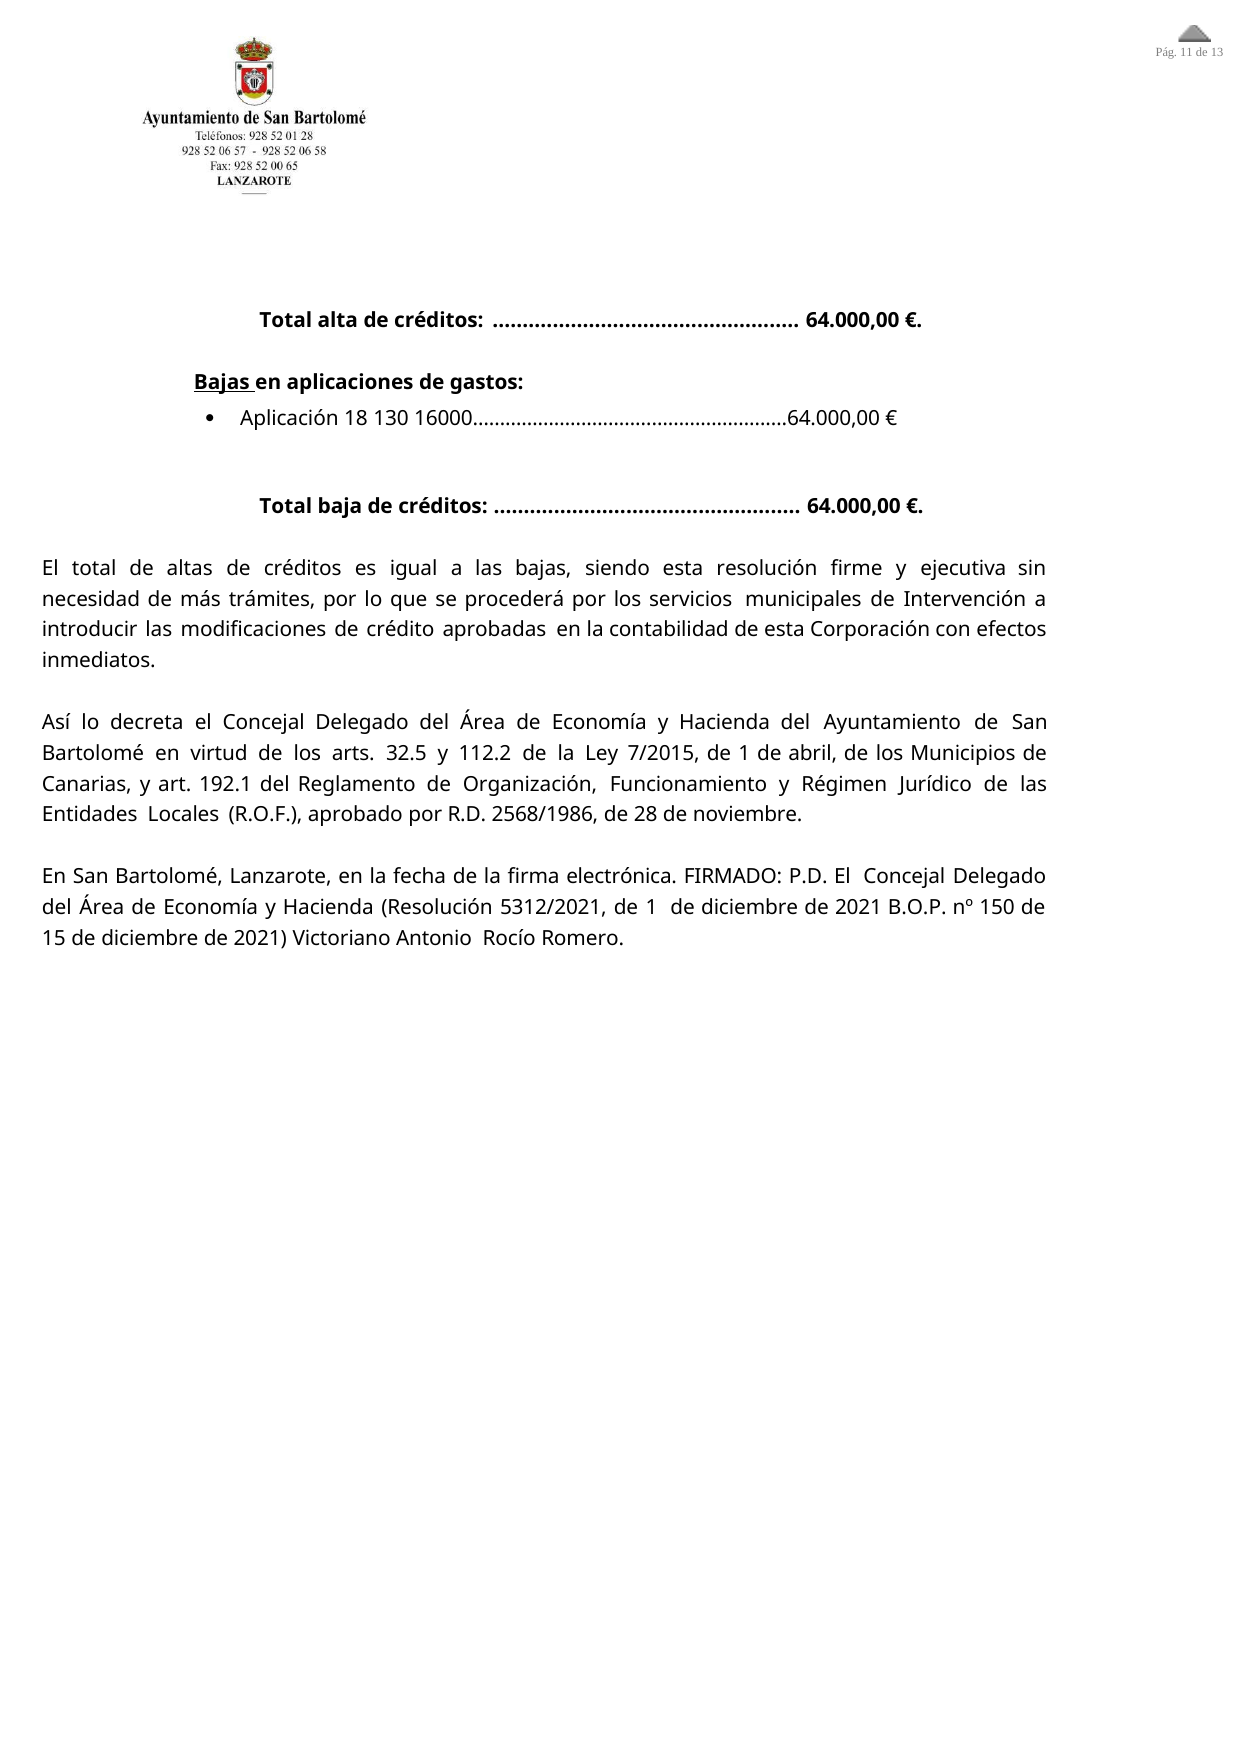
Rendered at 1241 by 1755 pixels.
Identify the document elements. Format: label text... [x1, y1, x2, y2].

text Total baja de créditos: ................................................... 64.000,00 €. [259, 491, 1236, 520]
text Total alta de créditos: ................................................... 64.000,00 €. [259, 306, 1236, 334]
picture [1177, 25, 1211, 42]
text El total de altas de créditos es igual a las bajas, siendo esta resolución firme y ejecutiva sin necesidad de más trámites, por lo que se procederá por los servicios municipales de Intervención a introducir las modificaciones de crédito aprobadas en la contabilidad de esta Corporación con efectos inmediatos. [42, 553, 1047, 674]
text Bajas en aplicaciones de gastos: [194, 367, 1236, 395]
text Aplicación 18 130 16000………………………………………………….64.000,00 € [206, 403, 1236, 431]
text En San Bartolomé, Lanzarote, en la fecha de la firma electrónica. FIRMADO: P.D. El Concejal Delegado del Área de Economía y Hacienda (Resolución 5312/2021, de 1 de diciembre de 2021 B.O.P. nº 150 de 15 de diciembre de 2021) Victoriano Antonio Rocío Romero. [42, 861, 1046, 951]
text Así lo decreta el Concejal Delegado del Área de Economía y Hacienda del Ayuntamiento de San Bartolomé en virtud de los arts. 32.5 y 112.2 de la Ley 7/2015, de 1 de abril, de los Municipios de Canarias, y art. 192.1 del Reglamento de Organización, Funcionamiento y Régimen Jurídico de las Entidades Locales (R.O.F.), aprobado por R.D. 2568/1986, de 28 de noviembre. [42, 707, 1047, 828]
picture [140, 36, 369, 196]
